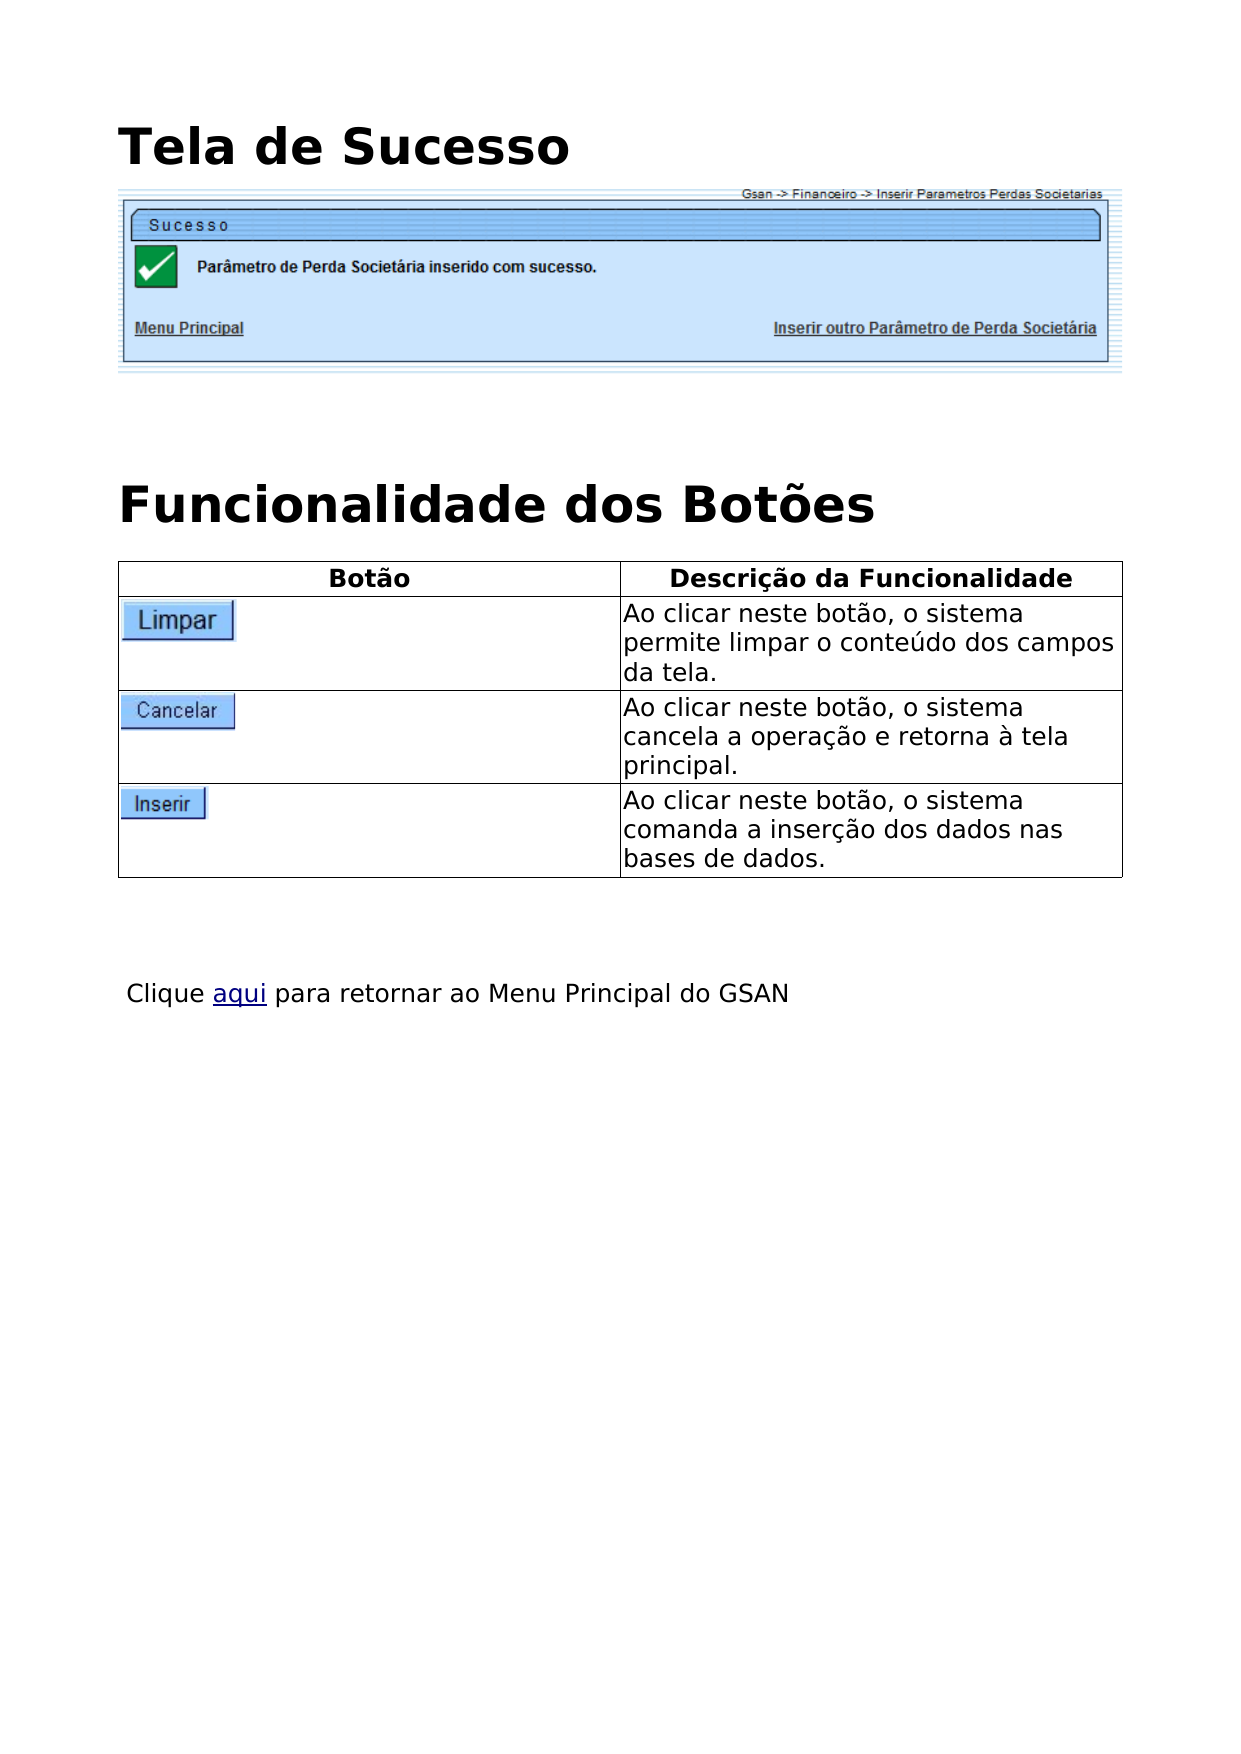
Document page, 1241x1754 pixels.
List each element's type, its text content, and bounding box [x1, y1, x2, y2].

picture [121, 692, 236, 731]
table_cell [119, 597, 620, 690]
picture [121, 786, 209, 821]
table_cell Ao clicar neste botão, o sistema cancela a operação e retorna à tela principal. [621, 691, 1122, 783]
table_header Botão [119, 562, 620, 596]
table_cell Ao clicar neste botão, o sistema comanda a inserção dos dados nas bases de dados. [621, 784, 1122, 877]
picture [121, 599, 237, 642]
text Clique aqui para retornar ao Menu Principal do GSAN [118, 892, 1122, 1008]
table_cell [119, 784, 620, 877]
table_cell Ao clicar neste botão, o sistema permite limpar o conteúdo dos campos da tela. [621, 597, 1122, 690]
picture [118, 188, 1123, 374]
subtitle Funcionalidade dos Botões [118, 476, 1122, 534]
table_cell [119, 691, 620, 783]
table_header Descrição da Funcionalidade [621, 562, 1122, 596]
subtitle Tela de Sucesso [118, 118, 1122, 176]
